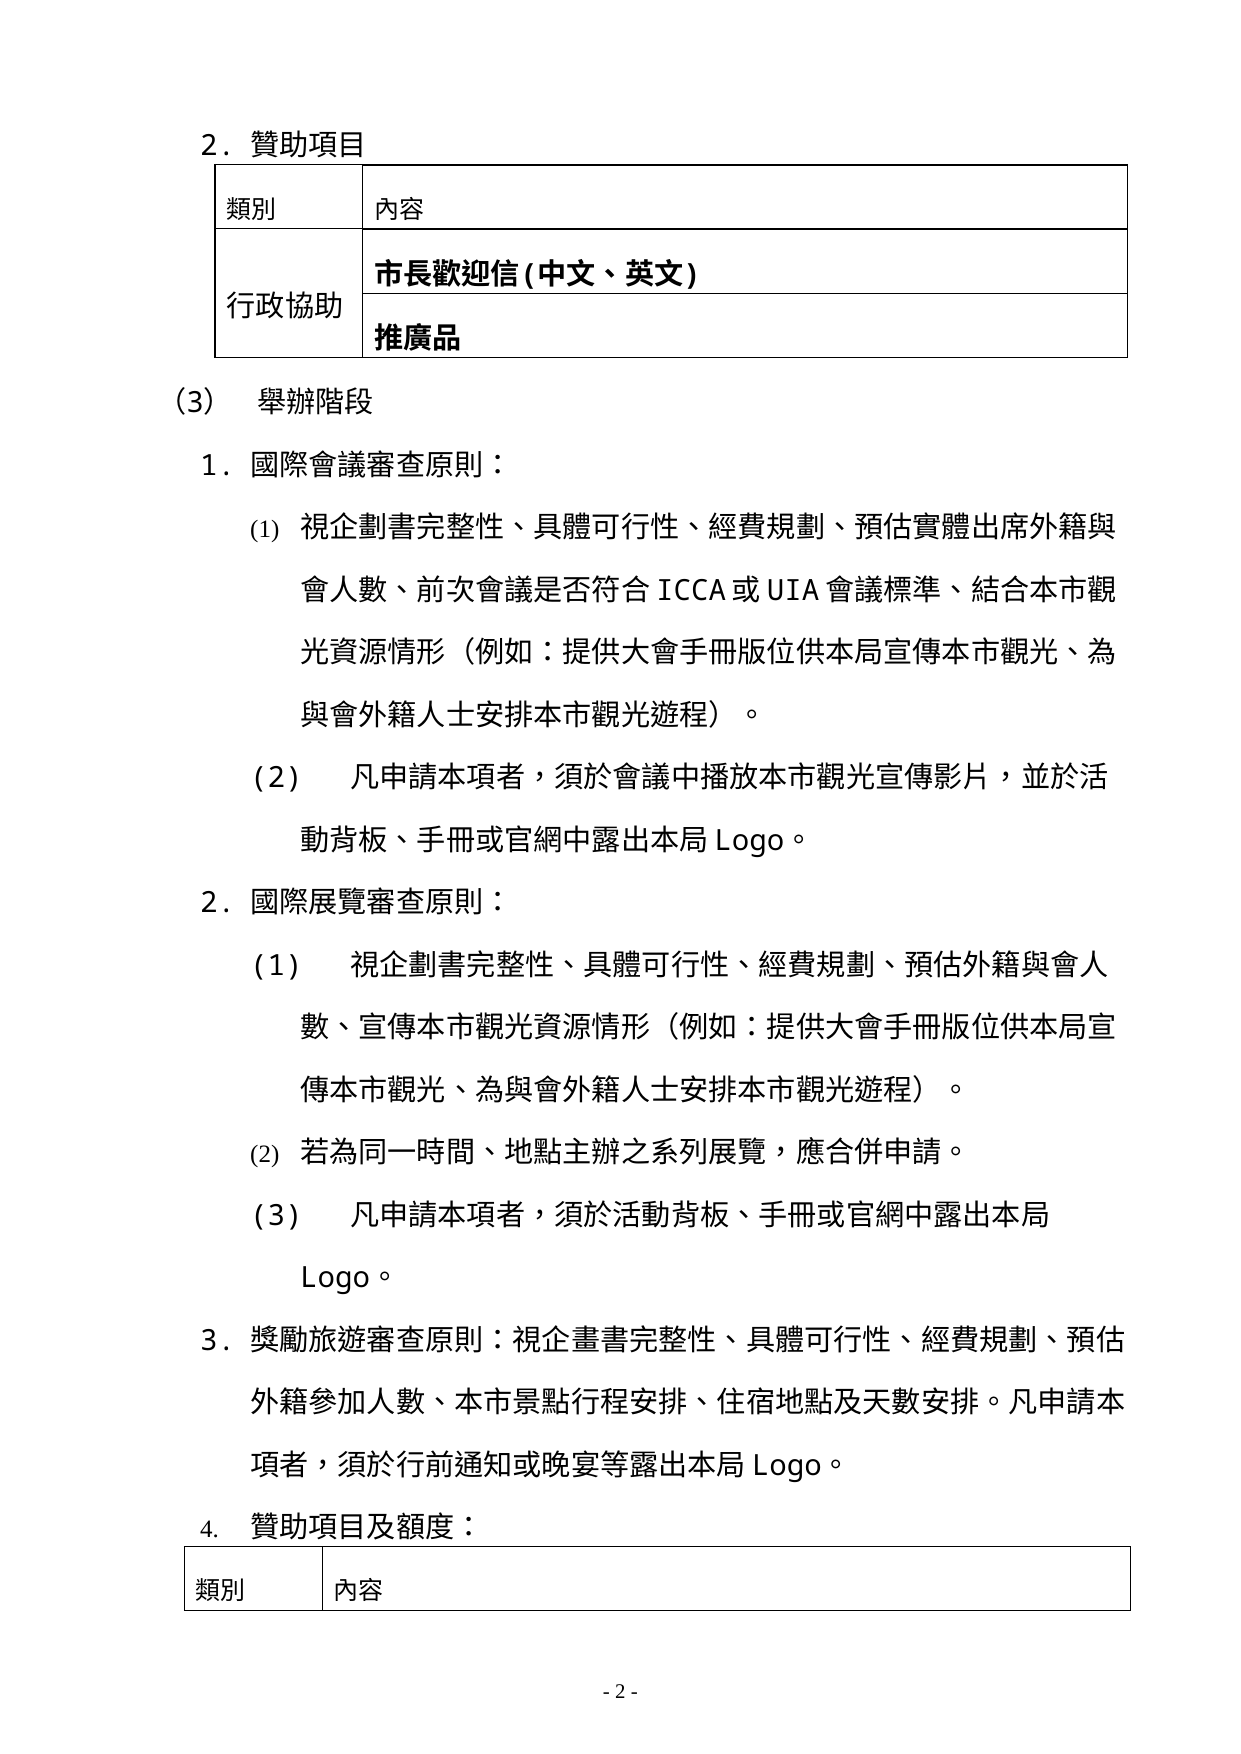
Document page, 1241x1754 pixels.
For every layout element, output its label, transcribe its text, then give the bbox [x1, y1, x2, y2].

table_cell 行政協助 [216, 229, 362, 357]
table_header 類別 [216, 165, 362, 228]
table_header 內容 [363, 166, 1127, 228]
list 若為同一時間、地點主辦之系列展覽，應合併申請。 [250, 1108, 1128, 1171]
list 贊助項目 [200, 101, 1128, 164]
list 凡申請本項者，須於會議中播放本市觀光宣傳影片，並於活動背板、手冊或官網中露出本局Logo。 [250, 733, 1128, 858]
list 國際展覽審查原則： [200, 858, 1128, 921]
table_cell 推廣品 [363, 294, 1127, 357]
list 國際會議審查原則： [200, 421, 1128, 483]
list 視企劃書完整性、具體可行性、經費規劃、預估實體出席外籍與會人數、前次會議是否符合ICCA或UIA會議標準、結合本市觀光資源情形（例如：提供大會手冊版位供本局宣傳本市觀光、為與會外籍人士安排本市觀光遊程）。 [250, 483, 1128, 733]
list 舉辦階段 [157, 358, 1128, 421]
list 視企劃書完整性、具體可行性、經費規劃、預估外籍與會人數、宣傳本市觀光資源情形（例如：提供大會手冊版位供本局宣傳本市觀光、為與會外籍人士安排本市觀光遊程）。 [250, 921, 1128, 1108]
list 贊助項目及額度： [200, 1483, 1128, 1546]
table_header 類別 [185, 1547, 322, 1609]
table_cell 市長歡迎信(中文、英文) [363, 230, 1127, 292]
table_header 內容 [323, 1547, 1130, 1609]
list 凡申請本項者，須於活動背板、手冊或官網中露出本局Logo。 [250, 1171, 1128, 1296]
list 獎勵旅遊審查原則：視企畫書完整性、具體可行性、經費規劃、預估外籍參加人數、本市景點行程安排、住宿地點及天數安排。凡申請本項者，須於行前通知或晚宴等露出本局Logo。 [200, 1296, 1128, 1483]
